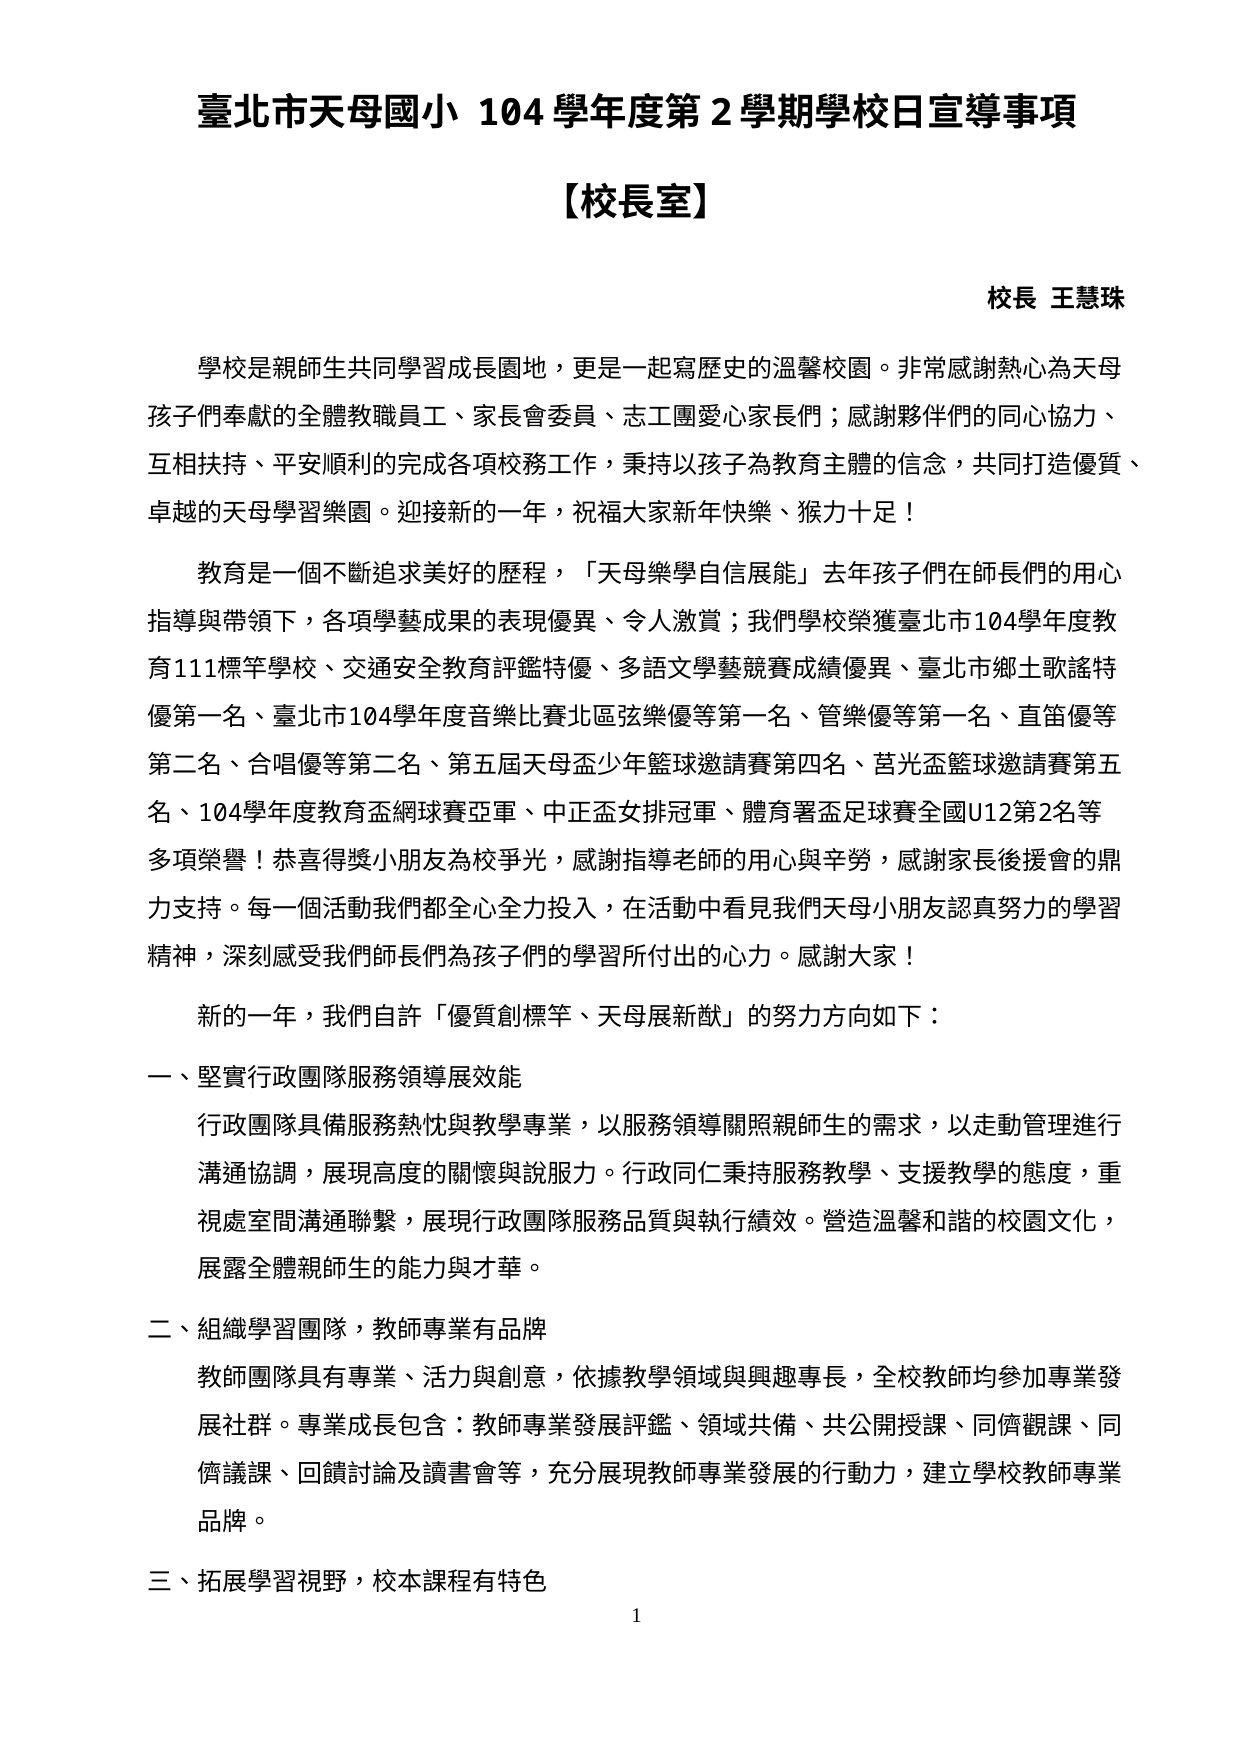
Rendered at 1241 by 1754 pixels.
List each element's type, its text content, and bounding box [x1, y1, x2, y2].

text 教育是一個不斷追求美好的歷程，「天母樂學自信展能」去年孩子們在師長們的用心指導與帶領下，各項學藝成果的表現優異、令人激賞；我們學校榮獲臺北市104學年度教育111標竿學校、交通安全教育評鑑特優、多語文學藝競賽成績優異、臺北市鄉土歌謠特優第一名、臺北市104學年度音樂比賽北區弦樂優等第一名、管樂優等第一名、直笛優等第二名、合唱優等第二名、第五屆天母盃少年籃球邀請賽第四名、莒光盃籃球邀請賽第五名、104學年度教育盃網球賽亞軍、中正盃女排冠軍、體育署盃足球賽全國U12第2名等多項榮譽！恭喜得獎小朋友為校爭光，感謝指導老師的用心與辛勞，感謝家長後援會的鼎力支持。每一個活動我們都全心全力投入，在活動中看見我們天母小朋友認真努力的學習精神，深刻感受我們師長們為孩子們的學習所付出的心力。感謝大家！ [148, 544, 1125, 975]
text 新的一年，我們自許「優質創標竿、天母展新猷」的努力方向如下： [148, 987, 1125, 1035]
text 臺北市天母國小 104學年度第2學期學校日宣導事項 [148, 89, 1125, 134]
text 校長 王慧珠 [148, 278, 1125, 314]
text 學校是親師生共同學習成長園地，更是一起寫歷史的溫馨校園。非常感謝熱心為天母孩子們奉獻的全體教職員工、家長會委員、志工團愛心家長們；感謝夥伴們的同心協力、互相扶持、平安順利的完成各項校務工作，秉持以孩子為教育主體的信念，共同打造優質、卓越的天母學習樂園。迎接新的一年，祝福大家新年快樂、猴力十足！ [148, 339, 1125, 531]
text 一、堅實行政團隊服務領導展效能 [148, 1048, 1125, 1096]
text 【校長室】 [148, 172, 1125, 226]
text 教師團隊具有專業、活力與創意，依據教學領域與興趣專長，全校教師均參加專業發展社群。專業成長包含：教師專業發展評鑑、領域共備、共公開授課、同儕觀課、同儕議課、回饋討論及讀書會等，充分展現教師專業發展的行動力，建立學校教師專業品牌。 [198, 1348, 1125, 1539]
text 行政團隊具備服務熱忱與教學專業，以服務領導關照親師生的需求，以走動管理進行溝通協調，展現高度的關懷與說服力。行政同仁秉持服務教學、支援教學的態度，重視處室間溝通聯繫，展現行政團隊服務品質與執行績效。營造溫馨和諧的校園文化，展露全體親師生的能力與才華。 [198, 1096, 1125, 1287]
text 三、拓展學習視野，校本課程有特色 [148, 1552, 1125, 1600]
text 二、組織學習團隊，教師專業有品牌 [148, 1300, 1125, 1348]
